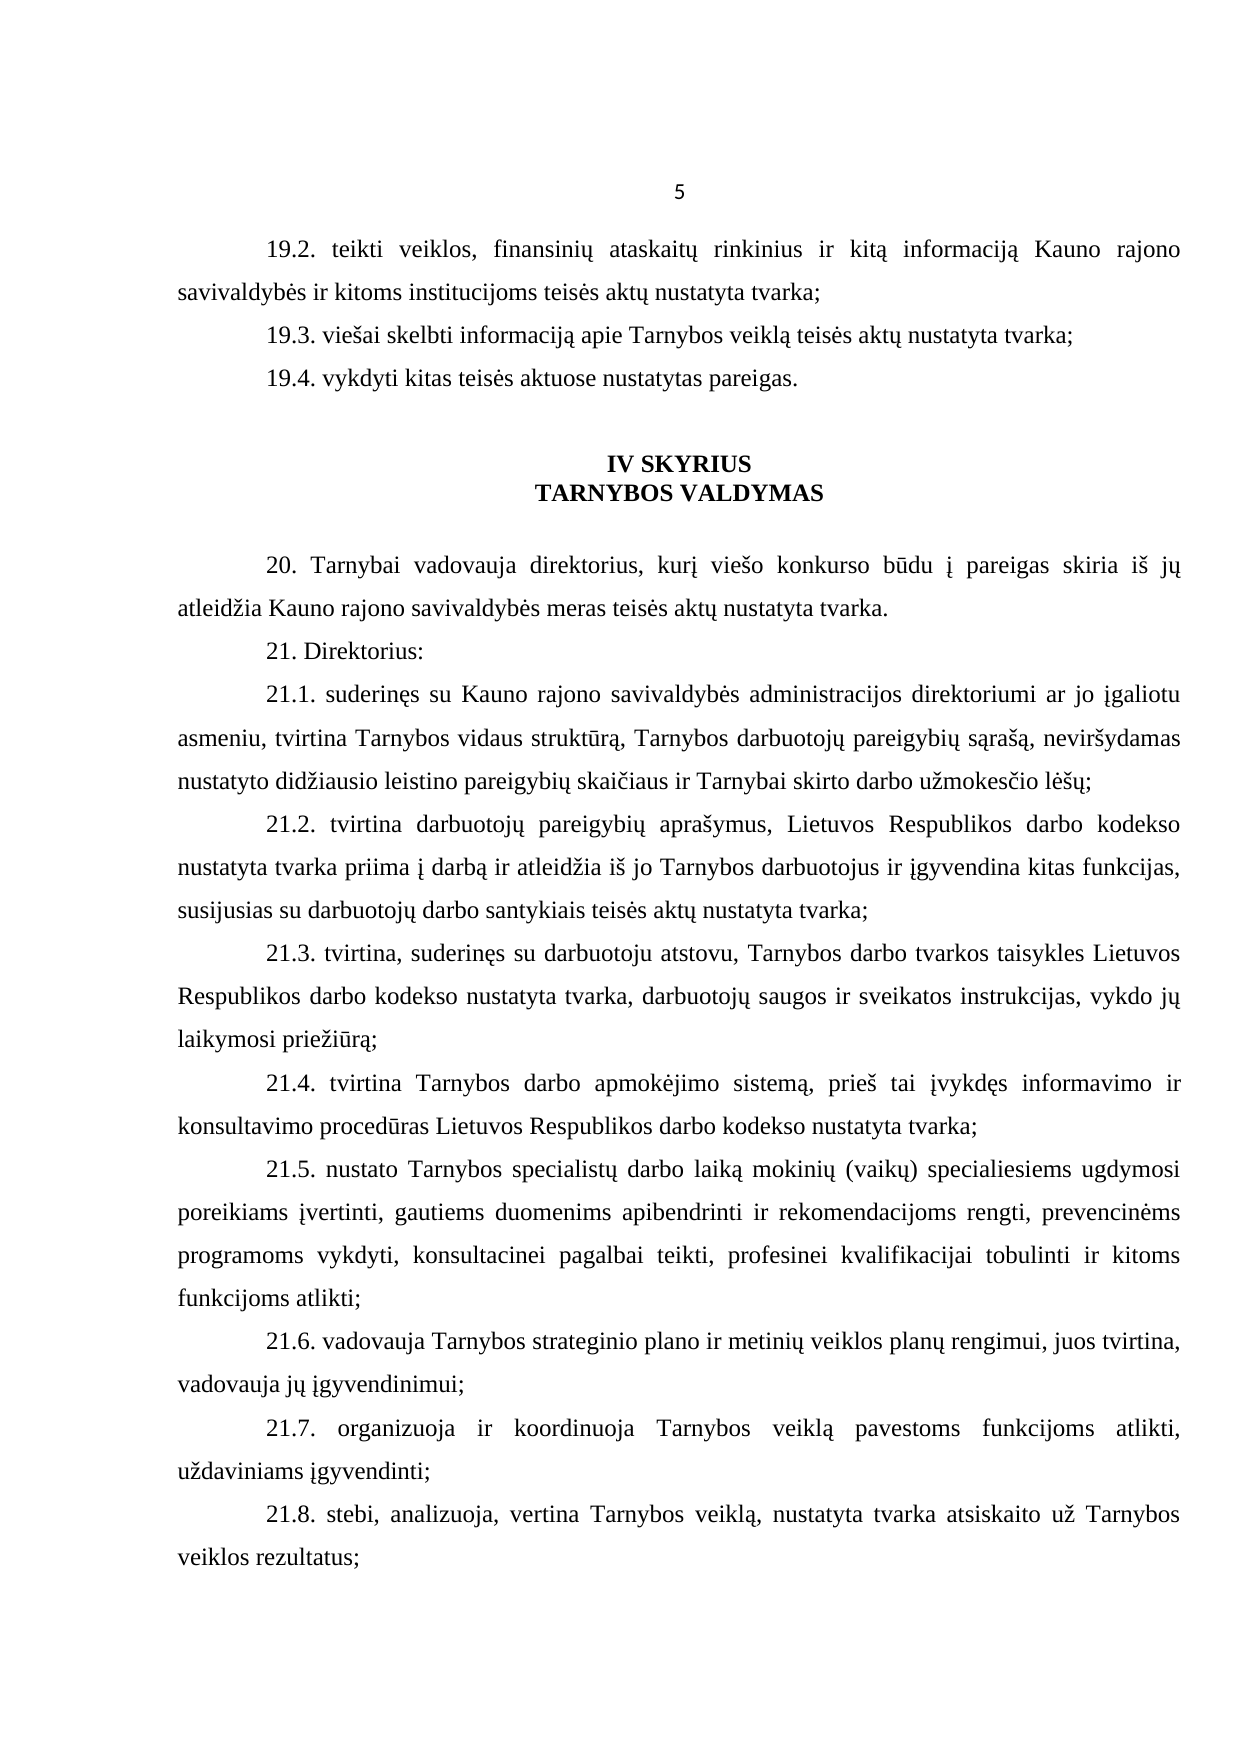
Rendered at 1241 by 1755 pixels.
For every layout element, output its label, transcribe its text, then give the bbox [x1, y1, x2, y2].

text 21.1. suderinęs su Kauno rajono savivaldybės administracijos direktoriumi ar jo įgaliotu asmeniu, tvirtina Tarnybos vidaus struktūrą, Tarnybos darbuotojų pareigybių sąrašą, neviršydamas nustatyto didžiausio leistino pareigybių skaičiaus ir Tarnybai skirto darbo užmokesčio lėšų; [177, 679, 1181, 794]
text IV SKYRIUS [177, 449, 1181, 478]
text 21.7. organizuoja ir koordinuoja Tarnybos veiklą pavestoms funkcijoms atlikti, uždaviniams įgyvendinti; [177, 1413, 1181, 1484]
text 21.2. tvirtina darbuotojų pareigybių aprašymus, Lietuvos Respublikos darbo kodekso nustatyta tvarka priima į darbą ir atleidžia iš jo Tarnybos darbuotojus ir įgyvendina kitas funkcijas, susijusias su darbuotojų darbo santykiais teisės aktų nustatyta tvarka; [177, 809, 1181, 924]
text 21. Direktorius: [177, 636, 1181, 665]
text 21.6. vadovauja Tarnybos strateginio plano ir metinių veiklos planų rengimui, juos tvirtina, vadovauja jų įgyvendinimui; [177, 1326, 1181, 1398]
text 19.4. vykdyti kitas teisės aktuose nustatytas pareigas. [177, 363, 1181, 392]
text 21.5. nustato Tarnybos specialistų darbo laiką mokinių (vaikų) specialiesiems ugdymosi poreikiams įvertinti, gautiems duomenims apibendrinti ir rekomendacijoms rengti, prevencinėms programoms vykdyti, konsultacinei pagalbai teikti, profesinei kvalifikacijai tobulinti ir kitoms funkcijoms atlikti; [177, 1154, 1181, 1312]
text TARNYBOS VALDYMAS [177, 478, 1181, 507]
text 20. Tarnybai vadovauja direktorius, kurį viešo konkurso būdu į pareigas skiria iš jų atleidžia Kauno rajono savivaldybės meras teisės aktų nustatyta tvarka. [177, 550, 1181, 622]
text 21.3. tvirtina, suderinęs su darbuotoju atstovu, Tarnybos darbo tvarkos taisykles Lietuvos Respublikos darbo kodekso nustatyta tvarka, darbuotojų saugos ir sveikatos instrukcijas, vykdo jų laikymosi priežiūrą; [177, 938, 1181, 1053]
text 19.2. teikti veiklos, finansinių ataskaitų rinkinius ir kitą informaciją Kauno rajono savivaldybės ir kitoms institucijoms teisės aktų nustatyta tvarka; [177, 234, 1181, 306]
text 19.3. viešai skelbti informaciją apie Tarnybos veiklą teisės aktų nustatyta tvarka; [177, 320, 1181, 349]
text 21.4. tvirtina Tarnybos darbo apmokėjimo sistemą, prieš tai įvykdęs informavimo ir konsultavimo procedūras Lietuvos Respublikos darbo kodekso nustatyta tvarka; [177, 1068, 1181, 1139]
text 21.8. stebi, analizuoja, vertina Tarnybos veiklą, nustatyta tvarka atsiskaito už Tarnybos veiklos rezultatus; [177, 1499, 1181, 1571]
